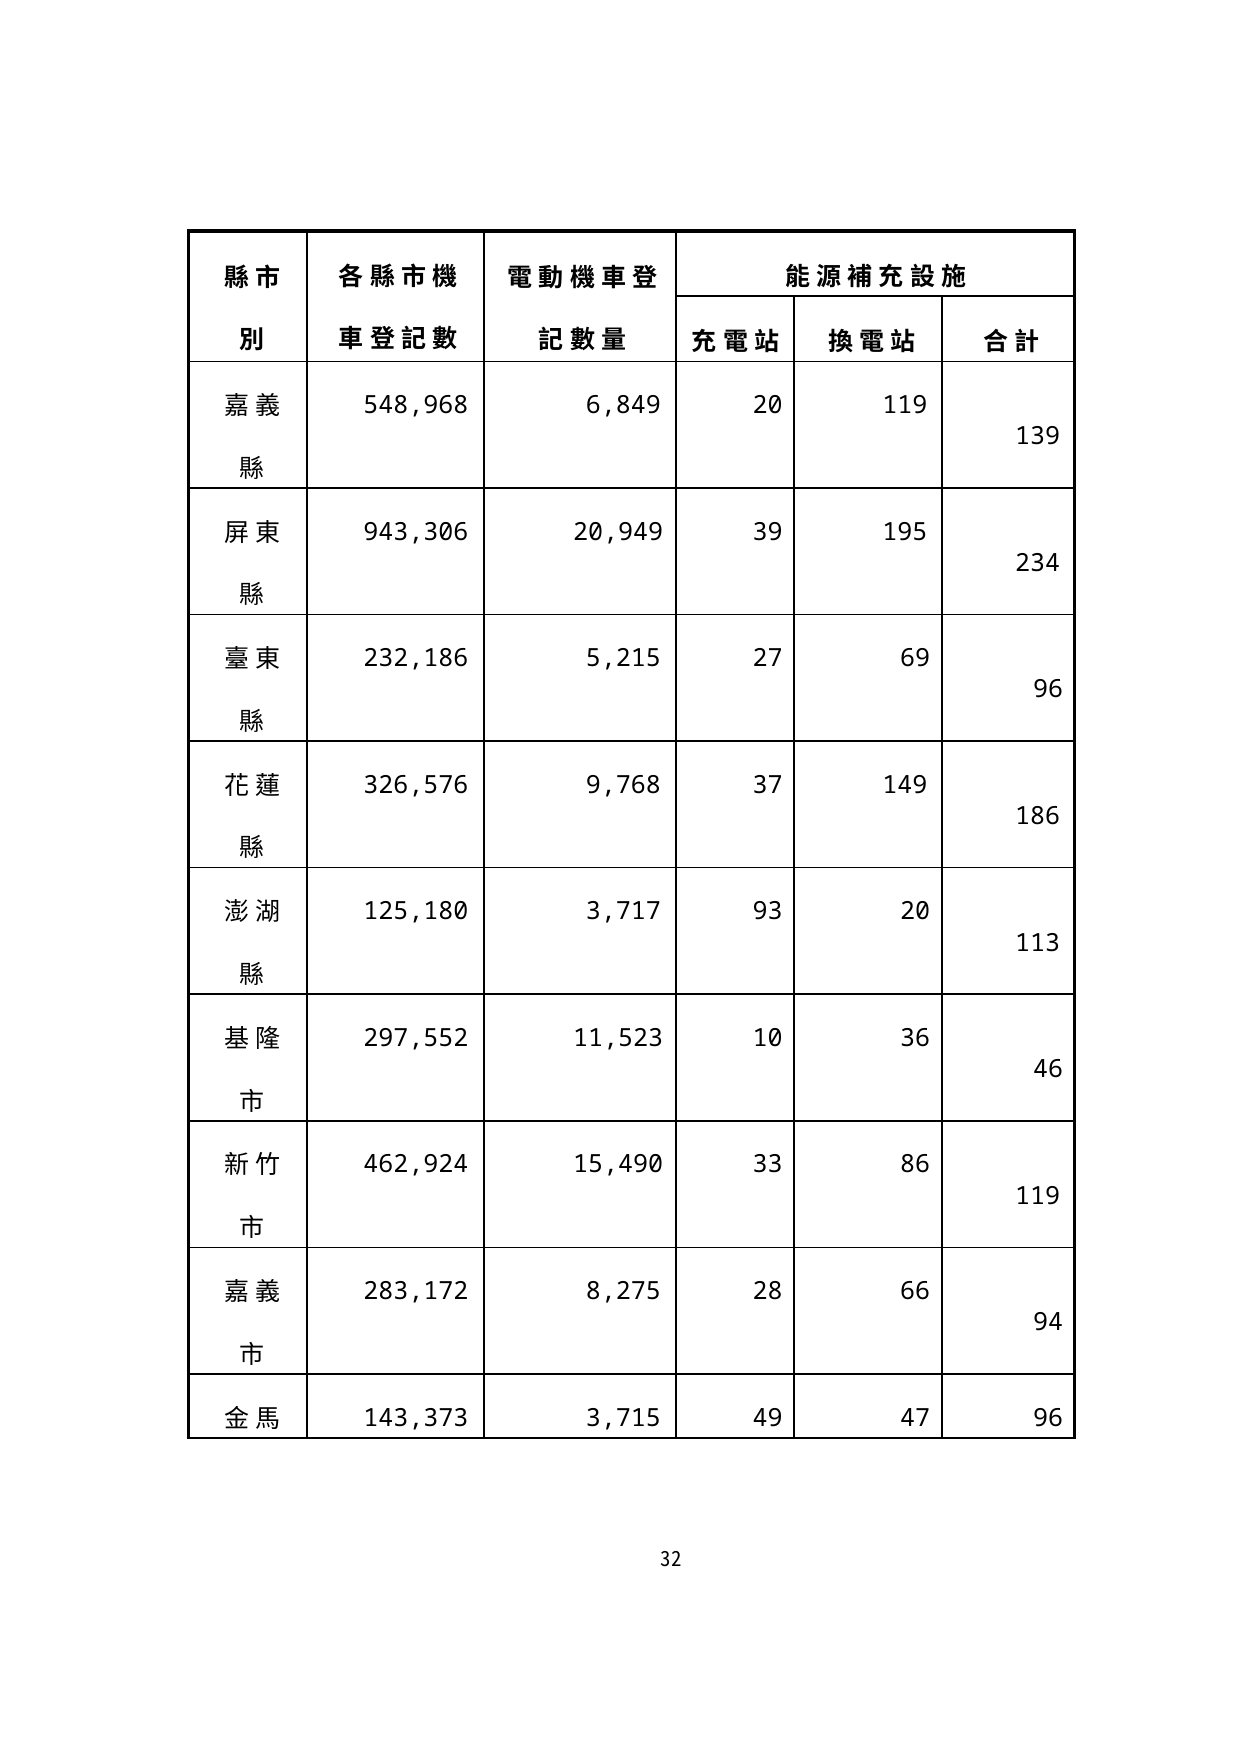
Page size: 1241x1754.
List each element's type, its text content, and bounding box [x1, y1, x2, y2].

table_cell 嘉義縣 [190, 362, 306, 487]
table_cell 94 [943, 1248, 1073, 1373]
table_cell 462,924 [308, 1122, 483, 1246]
table_cell 234 [943, 489, 1073, 614]
table_cell 28 [677, 1248, 793, 1373]
table_cell 20 [677, 362, 793, 487]
table_cell 139 [943, 362, 1073, 487]
table_cell 33 [677, 1122, 793, 1246]
table_cell 8,275 [485, 1248, 675, 1373]
table_cell 臺東縣 [190, 615, 306, 740]
table_cell 3,715 [485, 1375, 675, 1437]
table_cell 澎湖縣 [190, 868, 306, 993]
table_cell 11,523 [485, 995, 675, 1120]
table_cell 37 [677, 742, 793, 867]
table_header 縣市別 [190, 233, 306, 361]
table_cell 36 [795, 995, 941, 1120]
table_cell 125,180 [308, 868, 483, 993]
table_cell 113 [943, 868, 1073, 993]
table_cell 6,849 [485, 362, 675, 487]
table_cell 195 [795, 489, 941, 614]
table_cell 49 [677, 1375, 793, 1437]
table_cell 96 [943, 615, 1073, 740]
table_cell 283,172 [308, 1248, 483, 1373]
table_cell 297,552 [308, 995, 483, 1120]
table_header 能源補充設施 [677, 233, 1073, 295]
table_cell 新竹市 [190, 1122, 306, 1246]
table_cell 46 [943, 995, 1073, 1120]
table_cell 149 [795, 742, 941, 867]
table_cell 金馬 [190, 1375, 306, 1437]
table_cell 39 [677, 489, 793, 614]
table_cell 86 [795, 1122, 941, 1246]
table_cell 10 [677, 995, 793, 1120]
table_cell 119 [943, 1122, 1073, 1246]
table_cell 27 [677, 615, 793, 740]
table_cell 47 [795, 1375, 941, 1437]
table_cell 嘉義市 [190, 1248, 306, 1373]
table_cell 93 [677, 868, 793, 993]
table_cell 69 [795, 615, 941, 740]
table_header 電動機車登記數量 [485, 233, 675, 361]
table_cell 9,768 [485, 742, 675, 867]
table_cell 充電站 [677, 297, 793, 361]
table_cell 換電站 [795, 297, 941, 361]
table_cell 5,215 [485, 615, 675, 740]
table_cell 232,186 [308, 615, 483, 740]
table_cell 119 [795, 362, 941, 487]
table_cell 548,968 [308, 362, 483, 487]
table_cell 326,576 [308, 742, 483, 867]
table_cell 屏東縣 [190, 489, 306, 614]
table_cell 3,717 [485, 868, 675, 993]
table_cell 943,306 [308, 489, 483, 614]
table_cell 15,490 [485, 1122, 675, 1246]
table_header 各縣市機車登記數量 [308, 233, 483, 361]
table_cell 66 [795, 1248, 941, 1373]
table_cell 花蓮縣 [190, 742, 306, 867]
table_cell 基隆市 [190, 995, 306, 1120]
table_cell 143,373 [308, 1375, 483, 1437]
table_cell 96 [943, 1375, 1073, 1437]
table_cell 合計 [943, 297, 1073, 361]
table_cell 20 [795, 868, 941, 993]
table_cell 20,949 [485, 489, 675, 614]
table_cell 186 [943, 742, 1073, 867]
